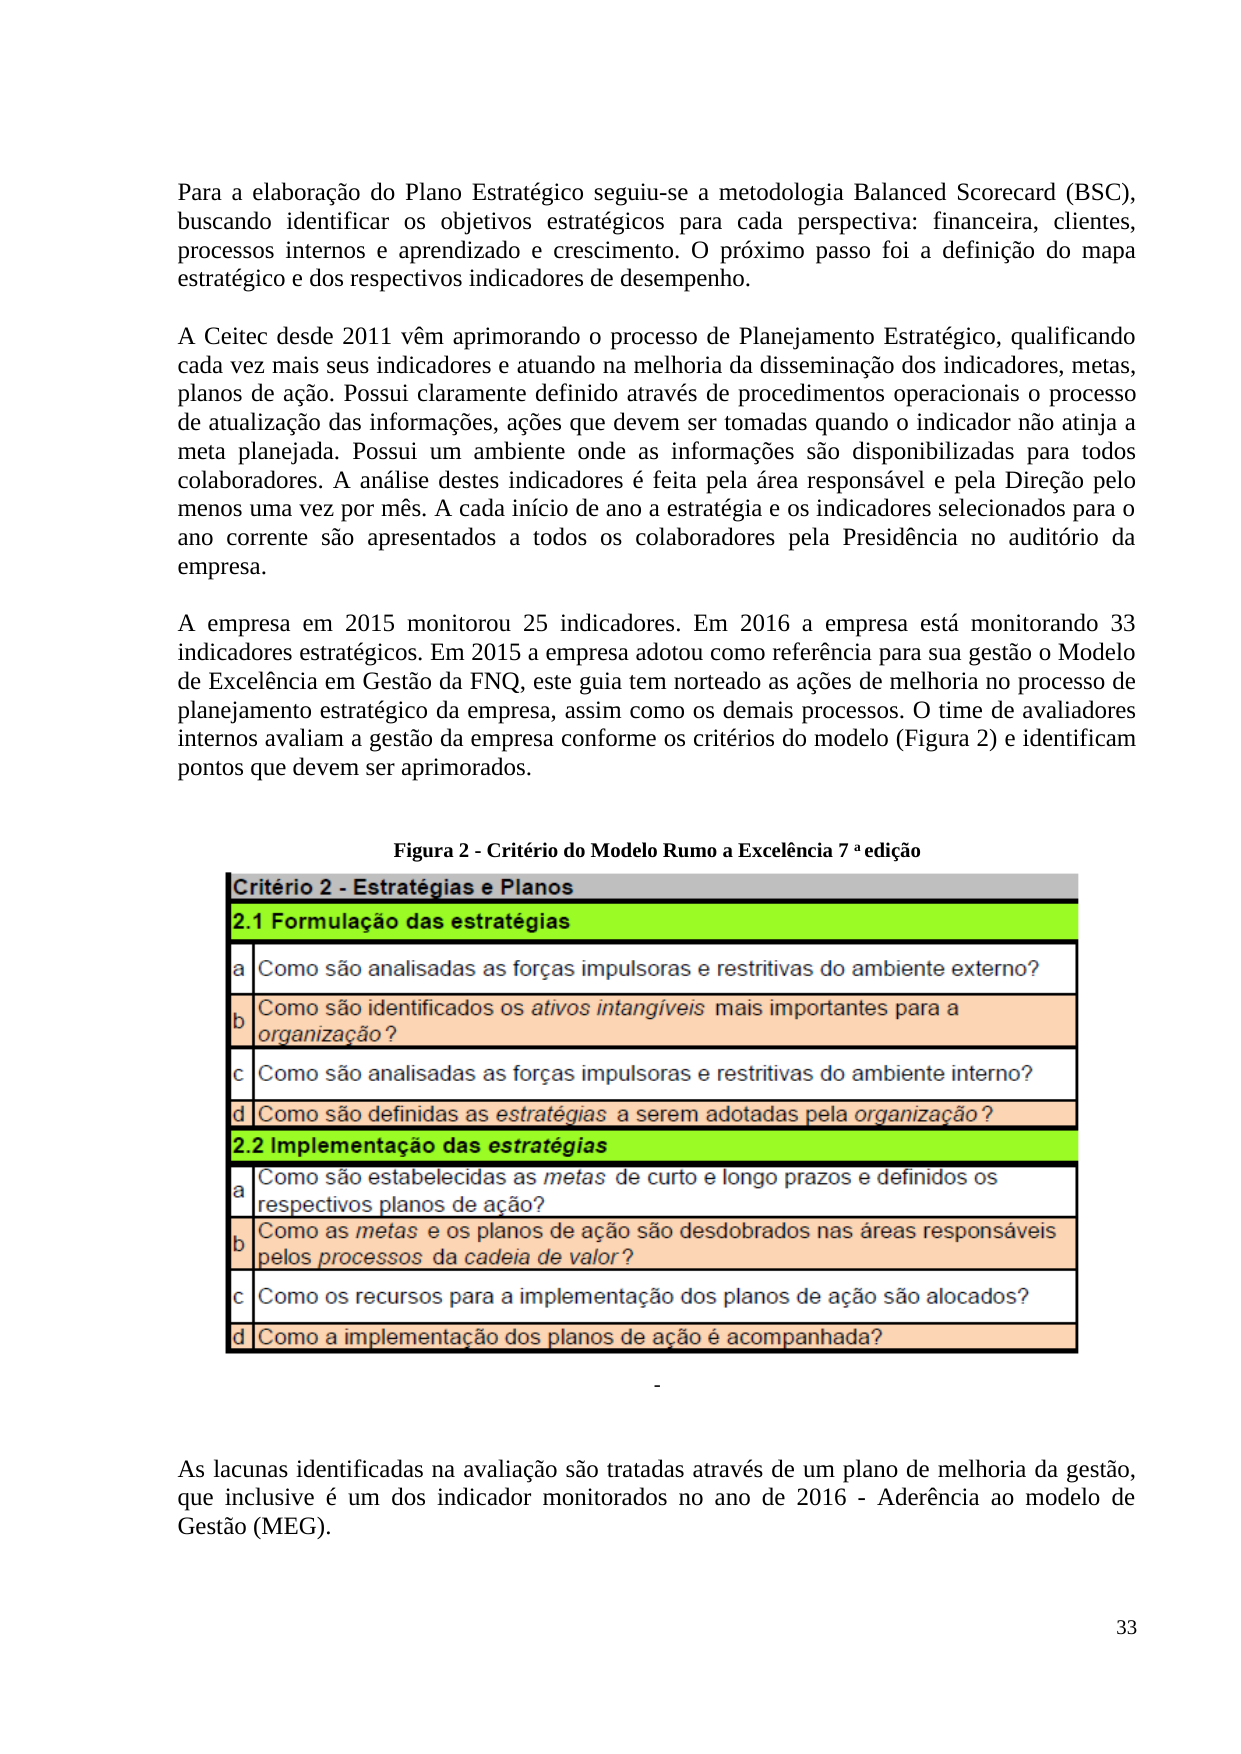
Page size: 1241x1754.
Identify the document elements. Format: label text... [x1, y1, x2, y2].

text Para a elaboração do Plano Estratégico seguiu-se a metodologia Balanced Scorecard (BSC), buscando identificar os objetivos estratégicos para cada perspectiva: financeira, clientes, processos internos e aprendizado e crescimento. O próximo passo foi a definição do mapa estratégico e dos respectivos indicadores de desempenho. [177, 177, 1137, 292]
text Figura 2 - Critério do Modelo Rumo a Excelência 7 a edição [177, 838, 1137, 862]
text A empresa em 2015 monitorou 25 indicadores. Em 2016 a empresa está monitorando 33 indicadores estratégicos. Em 2015 a empresa adotou como referência para sua gestão o Modelo de Excelência em Gestão da FNQ, este guia tem norteado as ações de melhoria no processo de planejamento estratégico da empresa, assim como os demais processos. O time de avaliadores internos avaliam a gestão da empresa conforme os critérios do modelo (Figura 2) e identificam pontos que devem ser aprimorados. [177, 608, 1137, 781]
text - [177, 1372, 1137, 1396]
text As lacunas identificadas na avaliação são tratadas através de um plano de melhoria da gestão, que inclusive é um dos indicador monitorados no ano de 2016 - Aderência ao modelo de Gestão (MEG). [177, 1454, 1137, 1540]
text A Ceitec desde 2011 vêm aprimorando o processo de Planejamento Estratégico, qualificando cada vez mais seus indicadores e atuando na melhoria da disseminação dos indicadores, metas, planos de ação. Possui claramente definido através de procedimentos operacionais o processo de atualização das informações, ações que devem ser tomadas quando o indicador não atinja a meta planejada. Possui um ambiente onde as informações são disponibilizadas para todos colaboradores. A análise destes indicadores é feita pela área responsável e pela Direção pelo menos uma vez por mês. A cada início de ano a estratégia e os indicadores selecionados para o ano corrente são apresentados a todos os colaboradores pela Presidência no auditório da empresa. [177, 321, 1137, 580]
